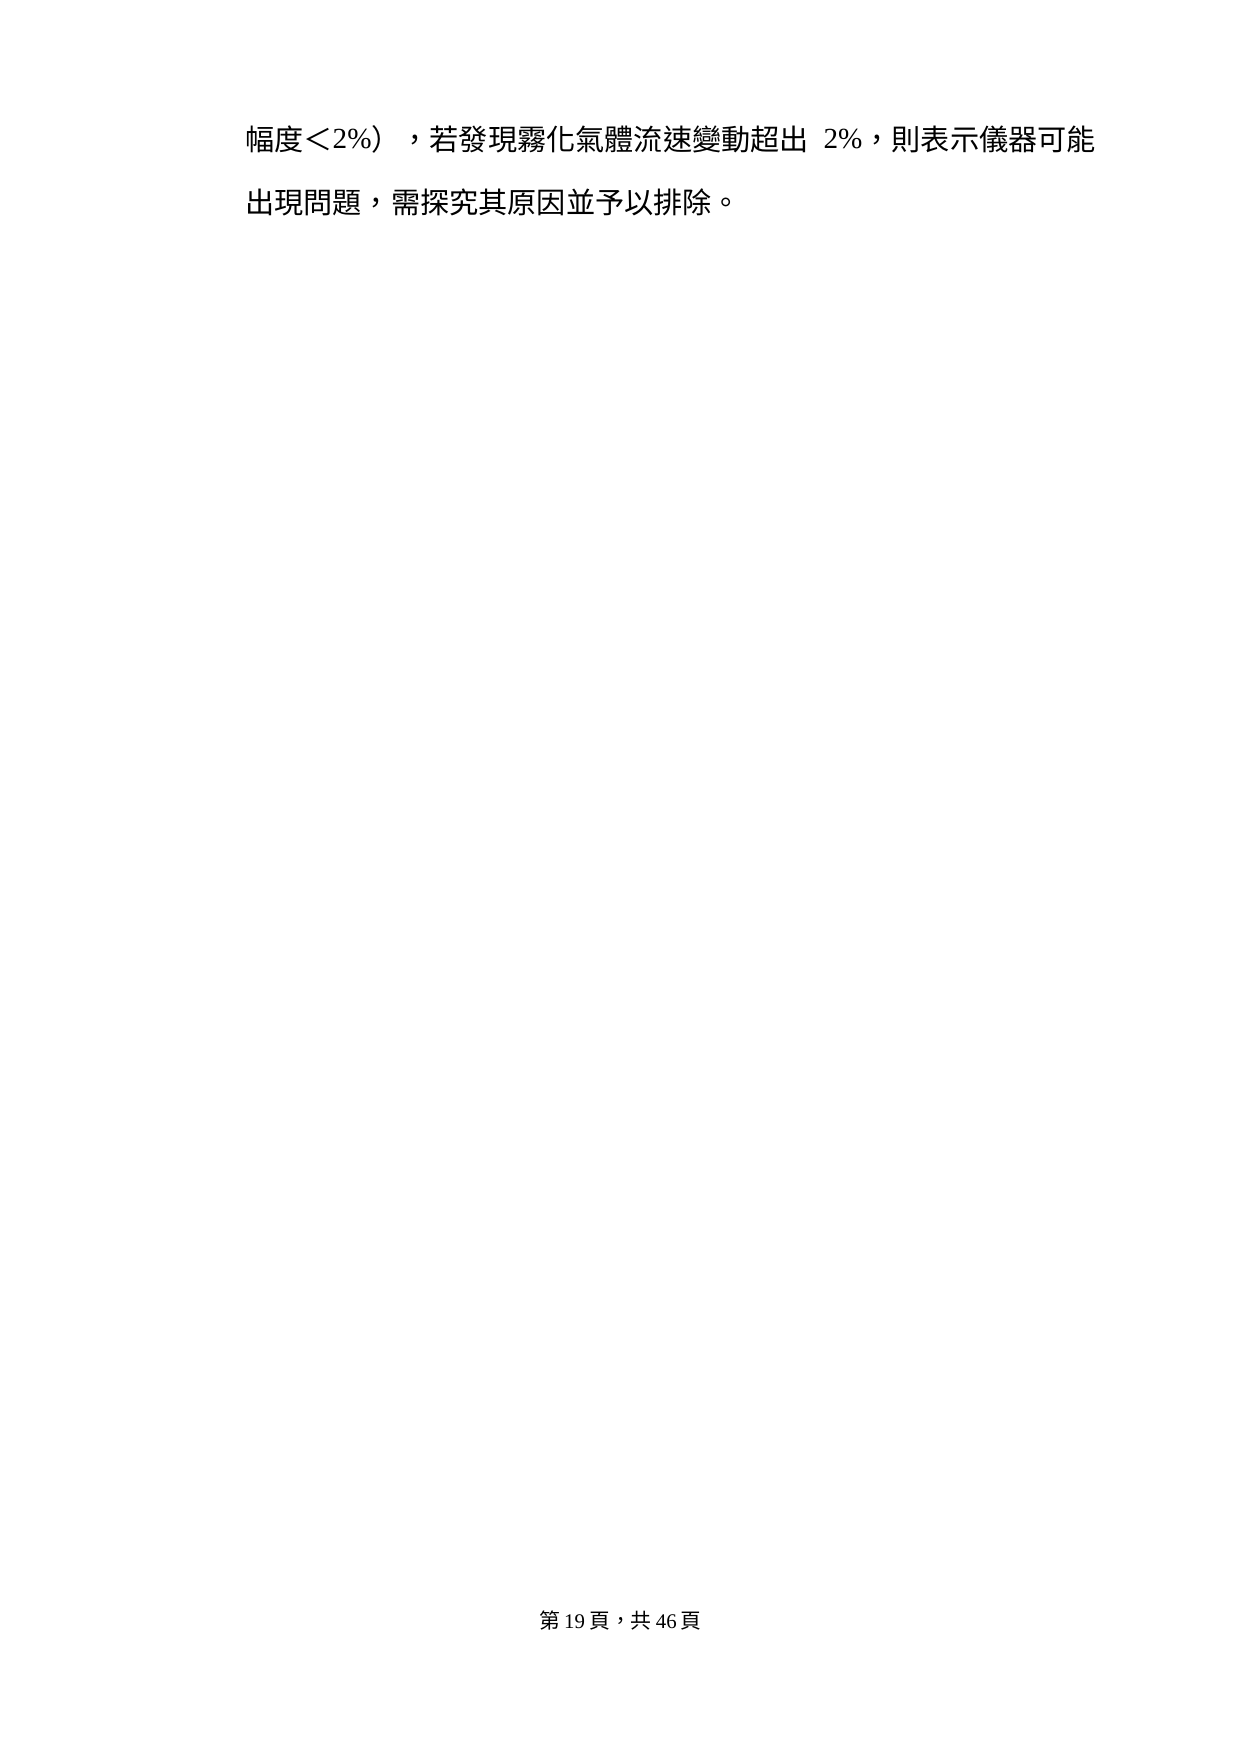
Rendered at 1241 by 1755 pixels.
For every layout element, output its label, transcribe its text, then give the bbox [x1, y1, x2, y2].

text 幅度＜2%），若發現霧化氣體流速變動超出 2%，則表示儀器可能出現問題，需探究其原因並予以排除。 [164, 96, 1120, 221]
